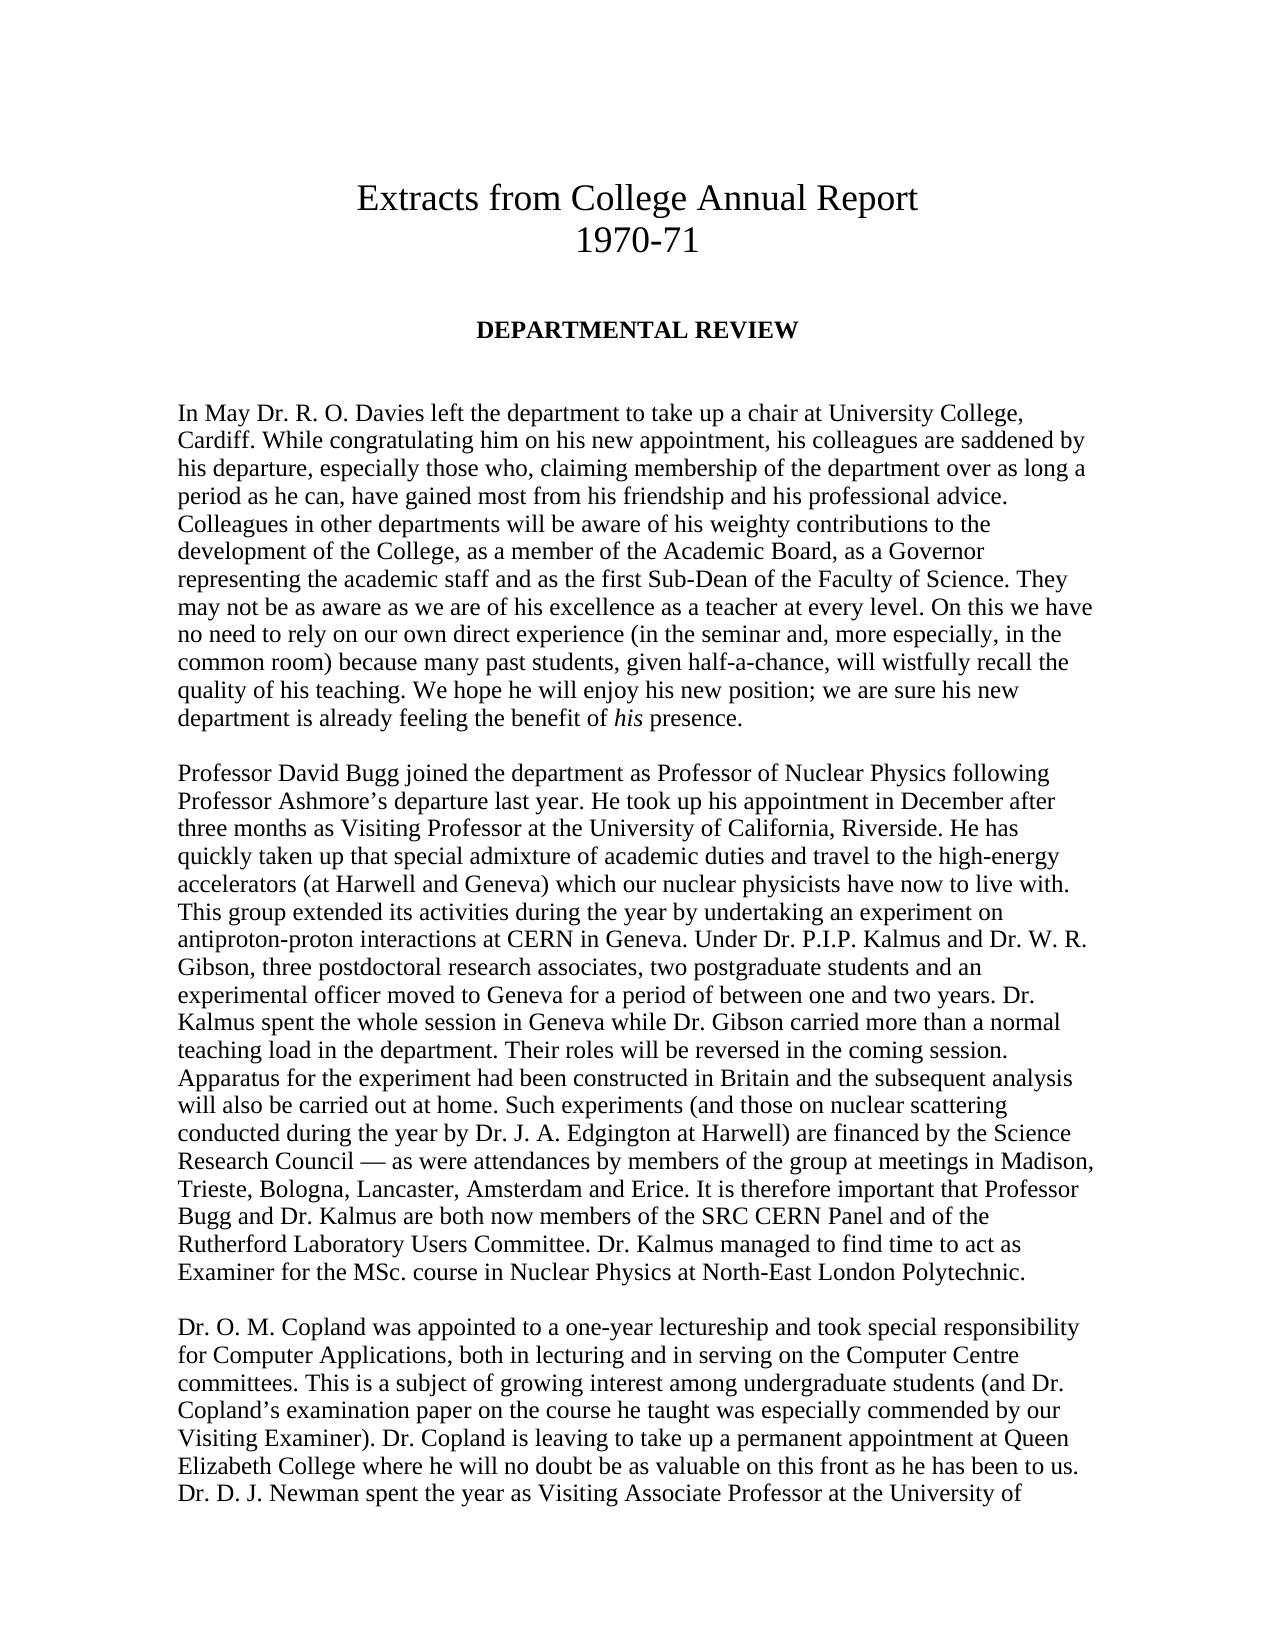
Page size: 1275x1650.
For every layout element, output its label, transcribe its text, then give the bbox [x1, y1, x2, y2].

text Dr. O. M. Copland was appointed to a one-year lectureship and took special responsibility for Computer Applications, both in lecturing and in serving on the Computer Centre committees. This is a subject of growing interest among undergraduate students (and Dr. Copland’s examination paper on the course he taught was especially commended by our Visiting Examiner). Dr. Copland is leaving to take up a permanent appointment at Queen Elizabeth College where he will no doubt be as valuable on this front as he has been to us. Dr. D. J. Newman spent the year as Visiting Associate Professor at the University of [177, 1313, 1098, 1507]
text Extracts from College Annual Report [177, 177, 1098, 219]
subtitle DEPARTMENTAL REVIEW [177, 316, 1098, 343]
text 1970-71 [177, 219, 1098, 260]
text Professor David Bugg joined the department as Professor of Nuclear Physics following Professor Ashmore’s departure last year. He took up his appointment in December after three months as Visiting Professor at the University of California, Riverside. He has quickly taken up that special admixture of academic duties and travel to the high-energy accelerators (at Harwell and Geneva) which our nuclear physicists have now to live with. This group extended its activities during the year by undertaking an experiment on antiproton-proton interactions at CERN in Geneva. Under Dr. P.I.P. Kalmus and Dr. W. R. Gibson, three postdoctoral research associates, two postgraduate students and an experimental officer moved to Geneva for a period of between one and two years. Dr. Kalmus spent the whole session in Geneva while Dr. Gibson carried more than a normal teaching load in the department. Their roles will be reversed in the coming session. Apparatus for the experiment had been constructed in Britain and the subsequent analysis will also be carried out at home. Such experiments (and those on nuclear scattering conducted during the year by Dr. J. A. Edgington at Harwell) are financed by the Science Research Council — as were attendances by members of the group at meetings in Madison, Trieste, Bologna, Lancaster, Amsterdam and Erice. It is therefore important that Professor Bugg and Dr. Kalmus are both now members of the SRC CERN Panel and of the Rutherford Laboratory Users Committee. Dr. Kalmus managed to find time to act as Examiner for the MSc. course in Nuclear Physics at North-East London Polytechnic. [177, 759, 1098, 1286]
text In May Dr. R. O. Davies left the department to take up a chair at University College, Cardiff. While congratulating him on his new appointment, his colleagues are saddened by his departure, especially those who, claiming membership of the department over as long a period as he can, have gained most from his friendship and his professional advice. Colleagues in other departments will be aware of his weighty contributions to the development of the College, as a member of the Academic Board, as a Governor representing the academic staff and as the first Sub-Dean of the Faculty of Science. They may not be as aware as we are of his excellence as a teacher at every level. On this we have no need to rely on our own direct experience (in the seminar and, more especially, in the common room) because many past students, given half-a-chance, will wistfully recall the quality of his teaching. We hope he will enjoy his new position; we are sure his new department is already feeling the benefit of his presence. [177, 399, 1098, 731]
